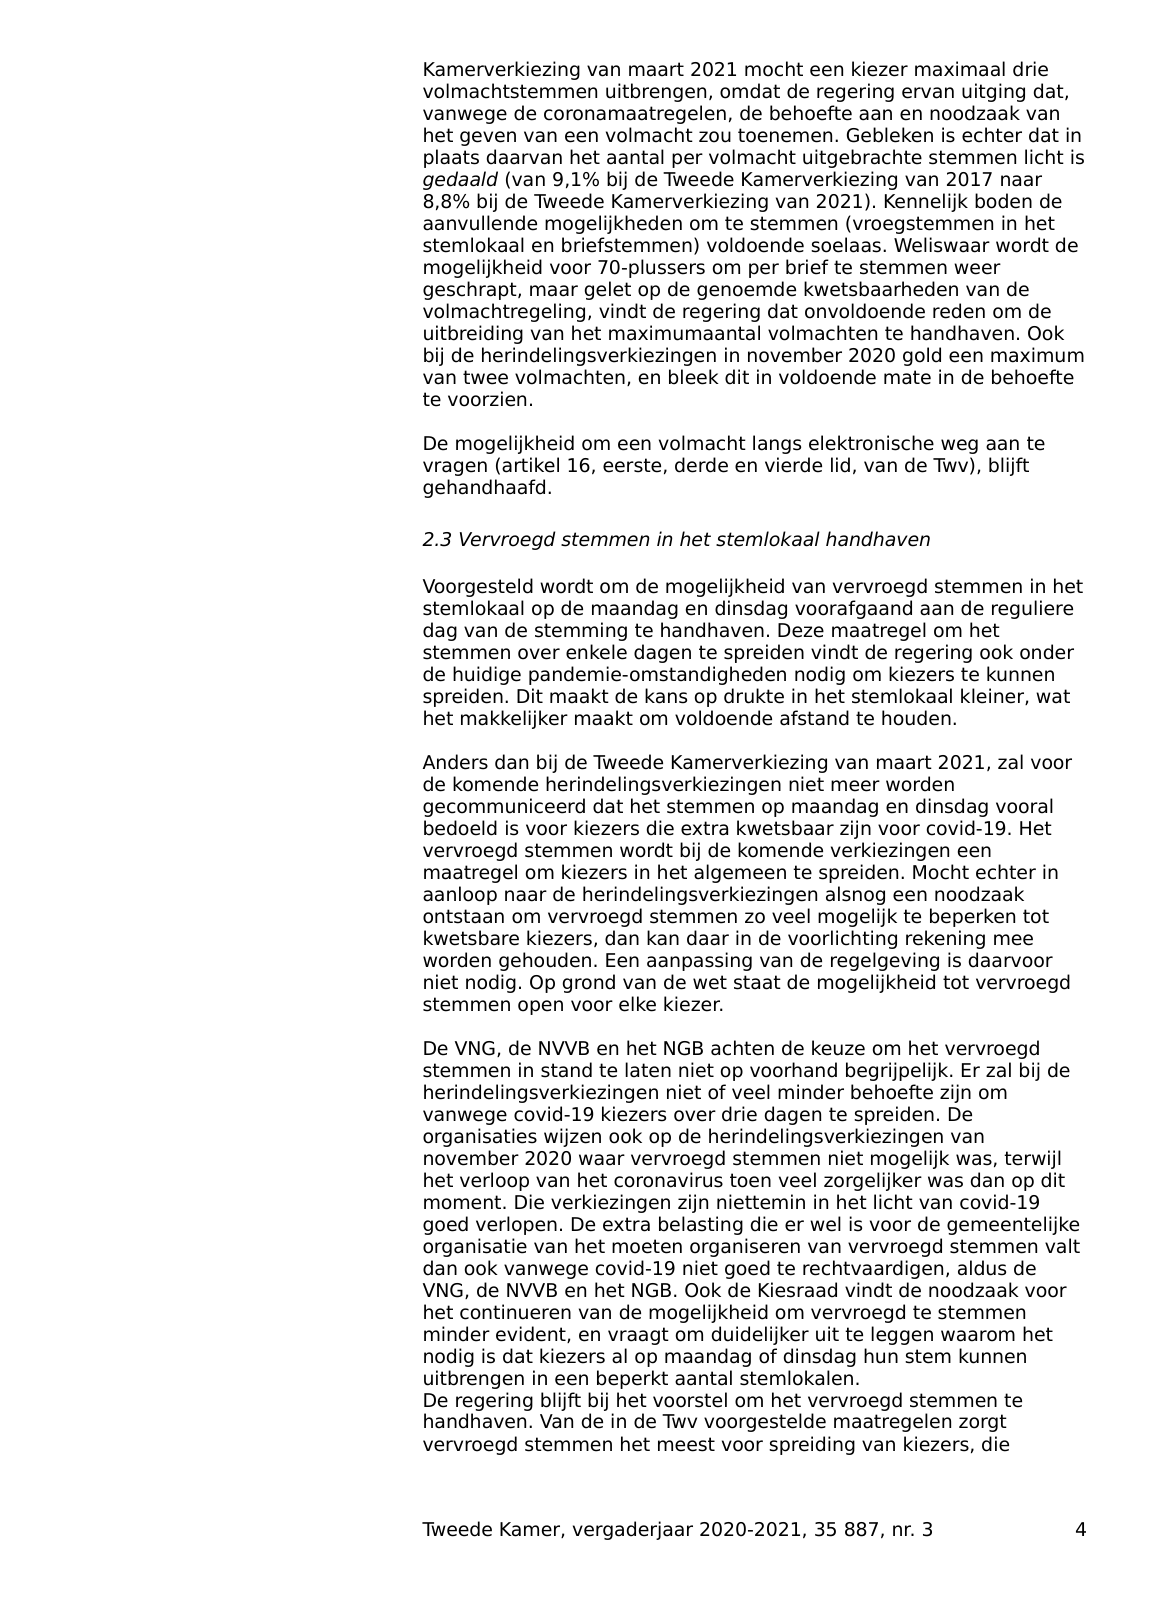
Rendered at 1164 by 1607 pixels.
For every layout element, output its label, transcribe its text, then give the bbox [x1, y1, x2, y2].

text Kamerverkiezing van maart 2021 mocht een kiezer maximaal drie volmachtstemmen uitbrengen, omdat de regering ervan uitging dat, vanwege de coronamaatregelen, de behoefte aan en noodzaak van het geven van een volmacht zou toenemen. Gebleken is echter dat in plaats daarvan het aantal per volmacht uitgebrachte stemmen licht is gedaald (van 9,1% bij de Tweede Kamerverkiezing van 2017 naar 8,8% bij de Tweede Kamerverkiezing van 2021). Kennelijk boden de aanvullende mogelijkheden om te stemmen (vroegstemmen in het stemlokaal en briefstemmen) voldoende soelaas. Weliswaar wordt de mogelijkheid voor 70-plussers om per brief te stemmen weer geschrapt, maar gelet op de genoemde kwetsbaarheden van de volmachtregeling, vindt de regering dat onvoldoende reden om de uitbreiding van het maximumaantal volmachten te handhaven. Ook bij de herindelingsverkiezingen in november 2020 gold een maximum van twee volmachten, en bleek dit in voldoende mate in de behoefte te voorzien. [422, 59, 1087, 411]
subtitle 2.3 Vervroegd stemmen in het stemlokaal handhaven [422, 529, 1087, 551]
text Anders dan bij de Tweede Kamerverkiezing van maart 2021, zal voor de komende herindelingsverkiezingen niet meer worden gecommuniceerd dat het stemmen op maandag en dinsdag vooral bedoeld is voor kiezers die extra kwetsbaar zijn voor covid-19. Het vervroegd stemmen wordt bij de komende verkiezingen een maatregel om kiezers in het algemeen te spreiden. Mocht echter in aanloop naar de herindelingsverkiezingen alsnog een noodzaak ontstaan om vervroegd stemmen zo veel mogelijk te beperken tot kwetsbare kiezers, dan kan daar in de voorlichting rekening mee worden gehouden. Een aanpassing van de regelgeving is daarvoor niet nodig. Op grond van de wet staat de mogelijkheid tot vervroegd stemmen open voor elke kiezer. [422, 752, 1087, 1016]
text De VNG, de NVVB en het NGB achten de keuze om het vervroegd stemmen in stand te laten niet op voorhand begrijpelijk. Er zal bij de herindelingsverkiezingen niet of veel minder behoefte zijn om vanwege covid-19 kiezers over drie dagen te spreiden. De organisaties wijzen ook op de herindelingsverkiezingen van november 2020 waar vervroegd stemmen niet mogelijk was, terwijl het verloop van het coronavirus toen veel zorgelijker was dan op dit moment. Die verkiezingen zijn niettemin in het licht van covid-19 goed verlopen. De extra belasting die er wel is voor de gemeentelijke organisatie van het moeten organiseren van vervroegd stemmen valt dan ook vanwege covid-19 niet goed te rechtvaardigen, aldus de VNG, de NVVB en het NGB. Ook de Kiesraad vindt de noodzaak voor het continueren van de mogelijkheid om vervroegd te stemmen minder evident, en vraagt om duidelijker uit te leggen waarom het nodig is dat kiezers al op maandag of dinsdag hun stem kunnen uitbrengen in een beperkt aantal stemlokalen. [422, 1038, 1087, 1389]
text Voorgesteld wordt om de mogelijkheid van vervroegd stemmen in het stemlokaal op de maandag en dinsdag voorafgaand aan de reguliere dag van de stemming te handhaven. Deze maatregel om het stemmen over enkele dagen te spreiden vindt de regering ook onder de huidige pandemie-omstandigheden nodig om kiezers te kunnen spreiden. Dit maakt de kans op drukte in het stemlokaal kleiner, wat het makkelijker maakt om voldoende afstand te houden. [422, 576, 1087, 730]
text De regering blijft bij het voorstel om het vervroegd stemmen te handhaven. Van de in de Twv voorgestelde maatregelen zorgt vervroegd stemmen het meest voor spreiding van kiezers, die [422, 1389, 1087, 1455]
text De mogelijkheid om een volmacht langs elektronische weg aan te vragen (artikel 16, eerste, derde en vierde lid, van de Twv), blijft gehandhaafd. [422, 433, 1087, 499]
